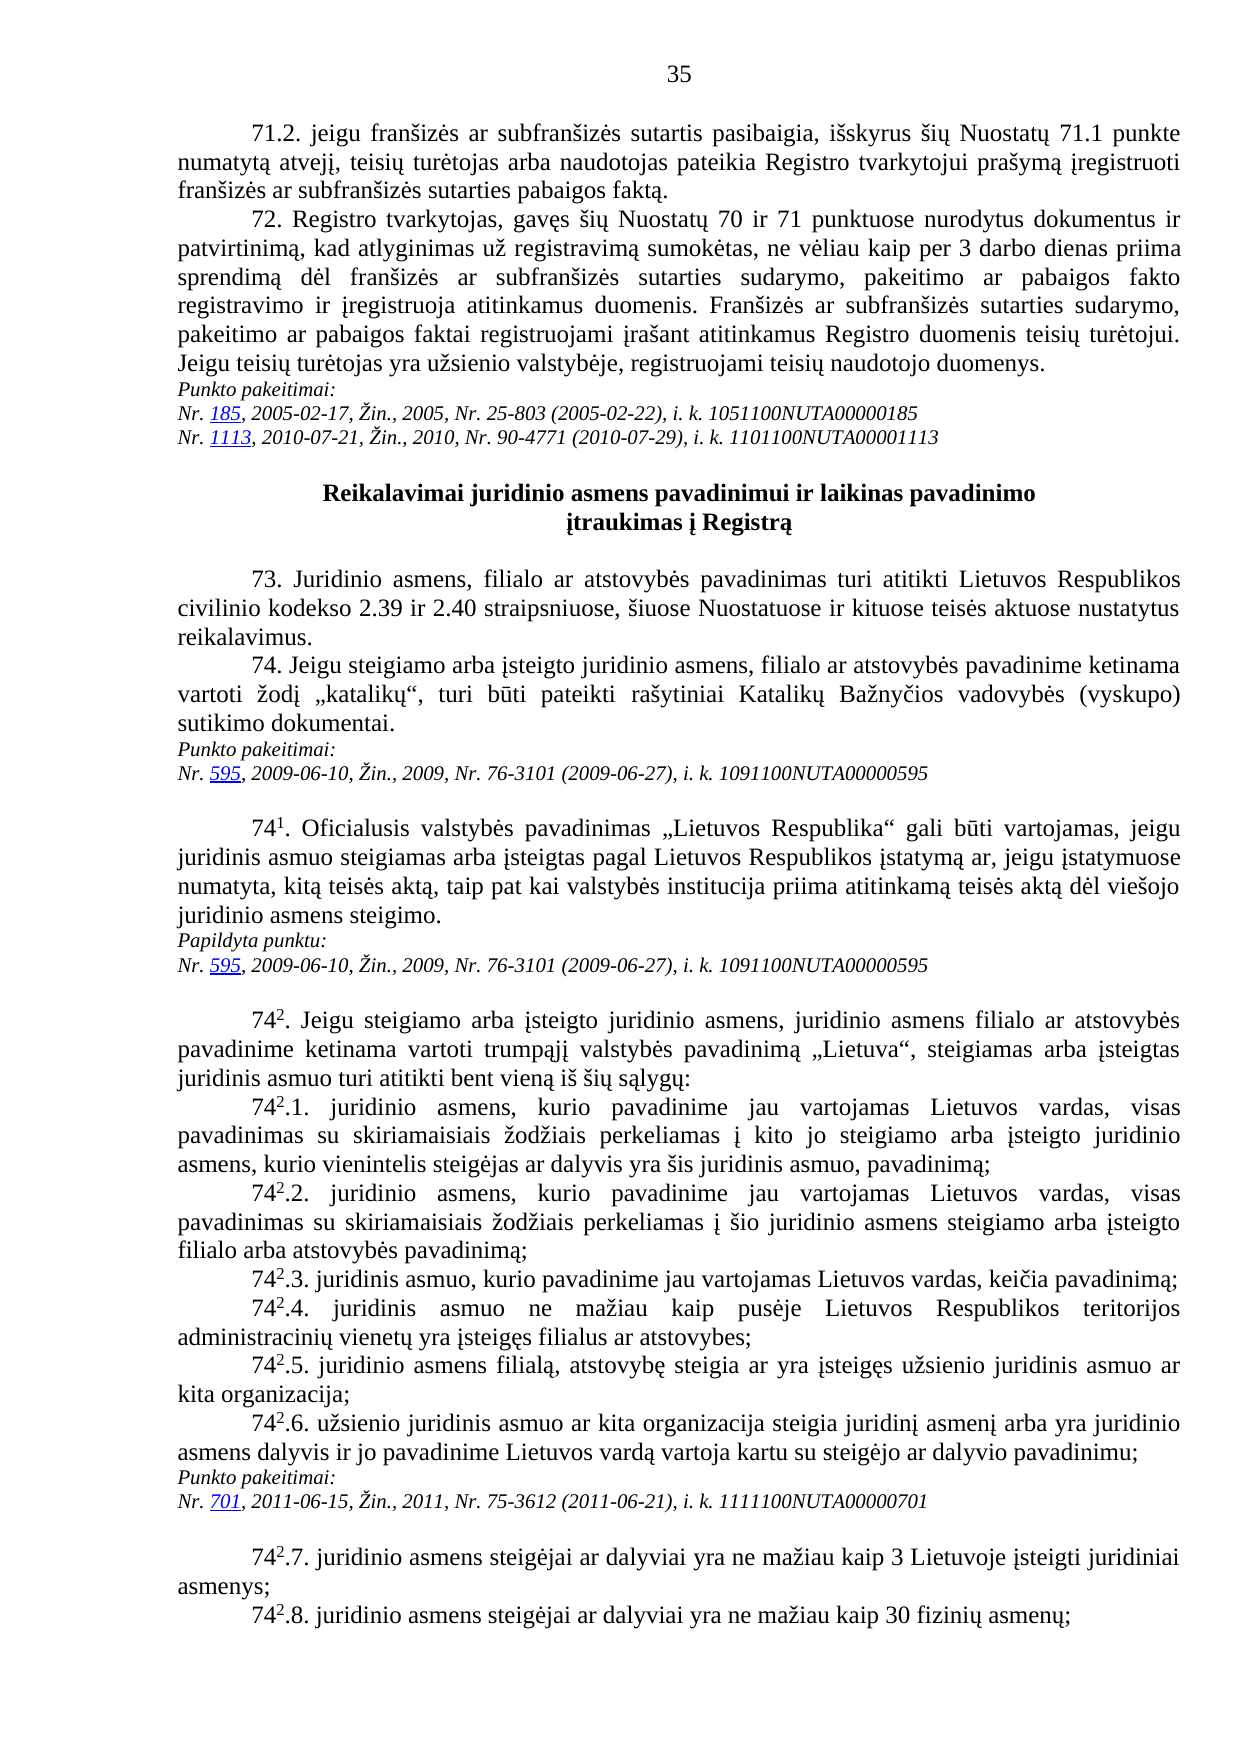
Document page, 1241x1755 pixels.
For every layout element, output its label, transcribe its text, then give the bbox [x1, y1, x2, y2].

text 73. Juridinio asmens, filialo ar atstovybės pavadinimas turi atitikti Lietuvos Respublikos civilinio kodekso 2.39 ir 2.40 straipsniuose, šiuose Nuostatuose ir kituose teisės aktuose nustatytus reikalavimus. [177, 564, 1181, 650]
text 742.4. juridinis asmuo ne mažiau kaip pusėje Lietuvos Respublikos teritorijos administracinių vienetų yra įsteigęs filialus ar atstovybes; [177, 1293, 1181, 1350]
text Punkto pakeitimai: [177, 737, 1181, 761]
text Punkto pakeitimai: [177, 1465, 1181, 1489]
text 742.2. juridinio asmens, kurio pavadinime jau vartojamas Lietuvos vardas, visas pavadinimas su skiriamaisiais žodžiais perkeliamas į šio juridinio asmens steigiamo arba įsteigto filialo arba atstovybės pavadinimą; [177, 1178, 1181, 1264]
text Nr. 595, 2009-06-10, Žin., 2009, Nr. 76-3101 (2009-06-27), i. k. 1091100NUTA00000595 [177, 952, 1181, 977]
text įtraukimas į Registrą [177, 507, 1181, 535]
text Nr. 1113, 2010-07-21, Žin., 2010, Nr. 90-4771 (2010-07-29), i. k. 1101100NUTA00001113 [177, 425, 1181, 449]
text 742. Jeigu steigiamo arba įsteigto juridinio asmens, juridinio asmens filialo ar atstovybės pavadinime ketinama vartoti trumpąjį valstybės pavadinimą „Lietuva“, steigiamas arba įsteigtas juridinis asmuo turi atitikti bent vieną iš šių sąlygų: [177, 1005, 1181, 1092]
text Punkto pakeitimai: [177, 377, 1181, 401]
text Nr. 185, 2005-02-17, Žin., 2005, Nr. 25-803 (2005-02-22), i. k. 1051100NUTA00000185 [177, 401, 1181, 425]
text 74. Jeigu steigiamo arba įsteigto juridinio asmens, filialo ar atstovybės pavadinime ketinama vartoti žodį „katalikų“, turi būti pateikti rašytiniai Katalikų Bažnyčios vadovybės (vyskupo) sutikimo dokumentai. [177, 650, 1181, 737]
text 742.5. juridinio asmens filialą, atstovybę steigia ar yra įsteigęs užsienio juridinis asmuo ar kita organizacija; [177, 1350, 1181, 1408]
text 742.8. juridinio asmens steigėjai ar dalyviai yra ne mažiau kaip 30 fizinių asmenų; [177, 1600, 1181, 1628]
text 72. Registro tvarkytojas, gavęs šių Nuostatų 70 ir 71 punktuose nurodytus dokumentus ir patvirtinimą, kad atlyginimas už registravimą sumokėtas, ne vėliau kaip per 3 darbo dienas priima sprendimą dėl franšizės ar subfranšizės sutarties sudarymo, pakeitimo ar pabaigos fakto registravimo ir įregistruoja atitinkamus duomenis. Franšizės ar subfranšizės sutarties sudarymo, pakeitimo ar pabaigos faktai registruojami įrašant atitinkamus Registro duomenis teisių turėtojui. Jeigu teisių turėtojas yra užsienio valstybėje, registruojami teisių naudotojo duomenys. [177, 204, 1181, 377]
text 742.6. užsienio juridinis asmuo ar kita organizacija steigia juridinį asmenį arba yra juridinio asmens dalyvis ir jo pavadinime Lietuvos vardą vartoja kartu su steigėjo ar dalyvio pavadinimu; [177, 1408, 1181, 1465]
text Papildyta punktu: [177, 928, 1181, 952]
text 71.2. jeigu franšizės ar subfranšizės sutartis pasibaigia, išskyrus šių Nuostatų 71.1 punkte numatytą atvejį, teisių turėtojas arba naudotojas pateikia Registro tvarkytojui prašymą įregistruoti franšizės ar subfranšizės sutarties pabaigos faktą. [177, 118, 1181, 204]
text Reikalavimai juridinio asmens pavadinimui ir laikinas pavadinimo [177, 478, 1181, 507]
text Nr. 595, 2009-06-10, Žin., 2009, Nr. 76-3101 (2009-06-27), i. k. 1091100NUTA00000595 [177, 761, 1181, 785]
text 742.3. juridinis asmuo, kurio pavadinime jau vartojamas Lietuvos vardas, keičia pavadinimą; [177, 1264, 1181, 1293]
text Nr. 701, 2011-06-15, Žin., 2011, Nr. 75-3612 (2011-06-21), i. k. 1111100NUTA00000701 [177, 1489, 1181, 1513]
text 742.7. juridinio asmens steigėjai ar dalyviai yra ne mažiau kaip 3 Lietuvoje įsteigti juridiniai asmenys; [177, 1542, 1181, 1600]
text 742.1. juridinio asmens, kurio pavadinime jau vartojamas Lietuvos vardas, visas pavadinimas su skiriamaisiais žodžiais perkeliamas į kito jo steigiamo arba įsteigto juridinio asmens, kurio vienintelis steigėjas ar dalyvis yra šis juridinis asmuo, pavadinimą; [177, 1092, 1181, 1178]
text 741. Oficialusis valstybės pavadinimas „Lietuvos Respublika“ gali būti vartojamas, jeigu juridinis asmuo steigiamas arba įsteigtas pagal Lietuvos Respublikos įstatymą ar, jeigu įstatymuose numatyta, kitą teisės aktą, taip pat kai valstybės institucija priima atitinkamą teisės aktą dėl viešojo juridinio asmens steigimo. [177, 813, 1181, 928]
